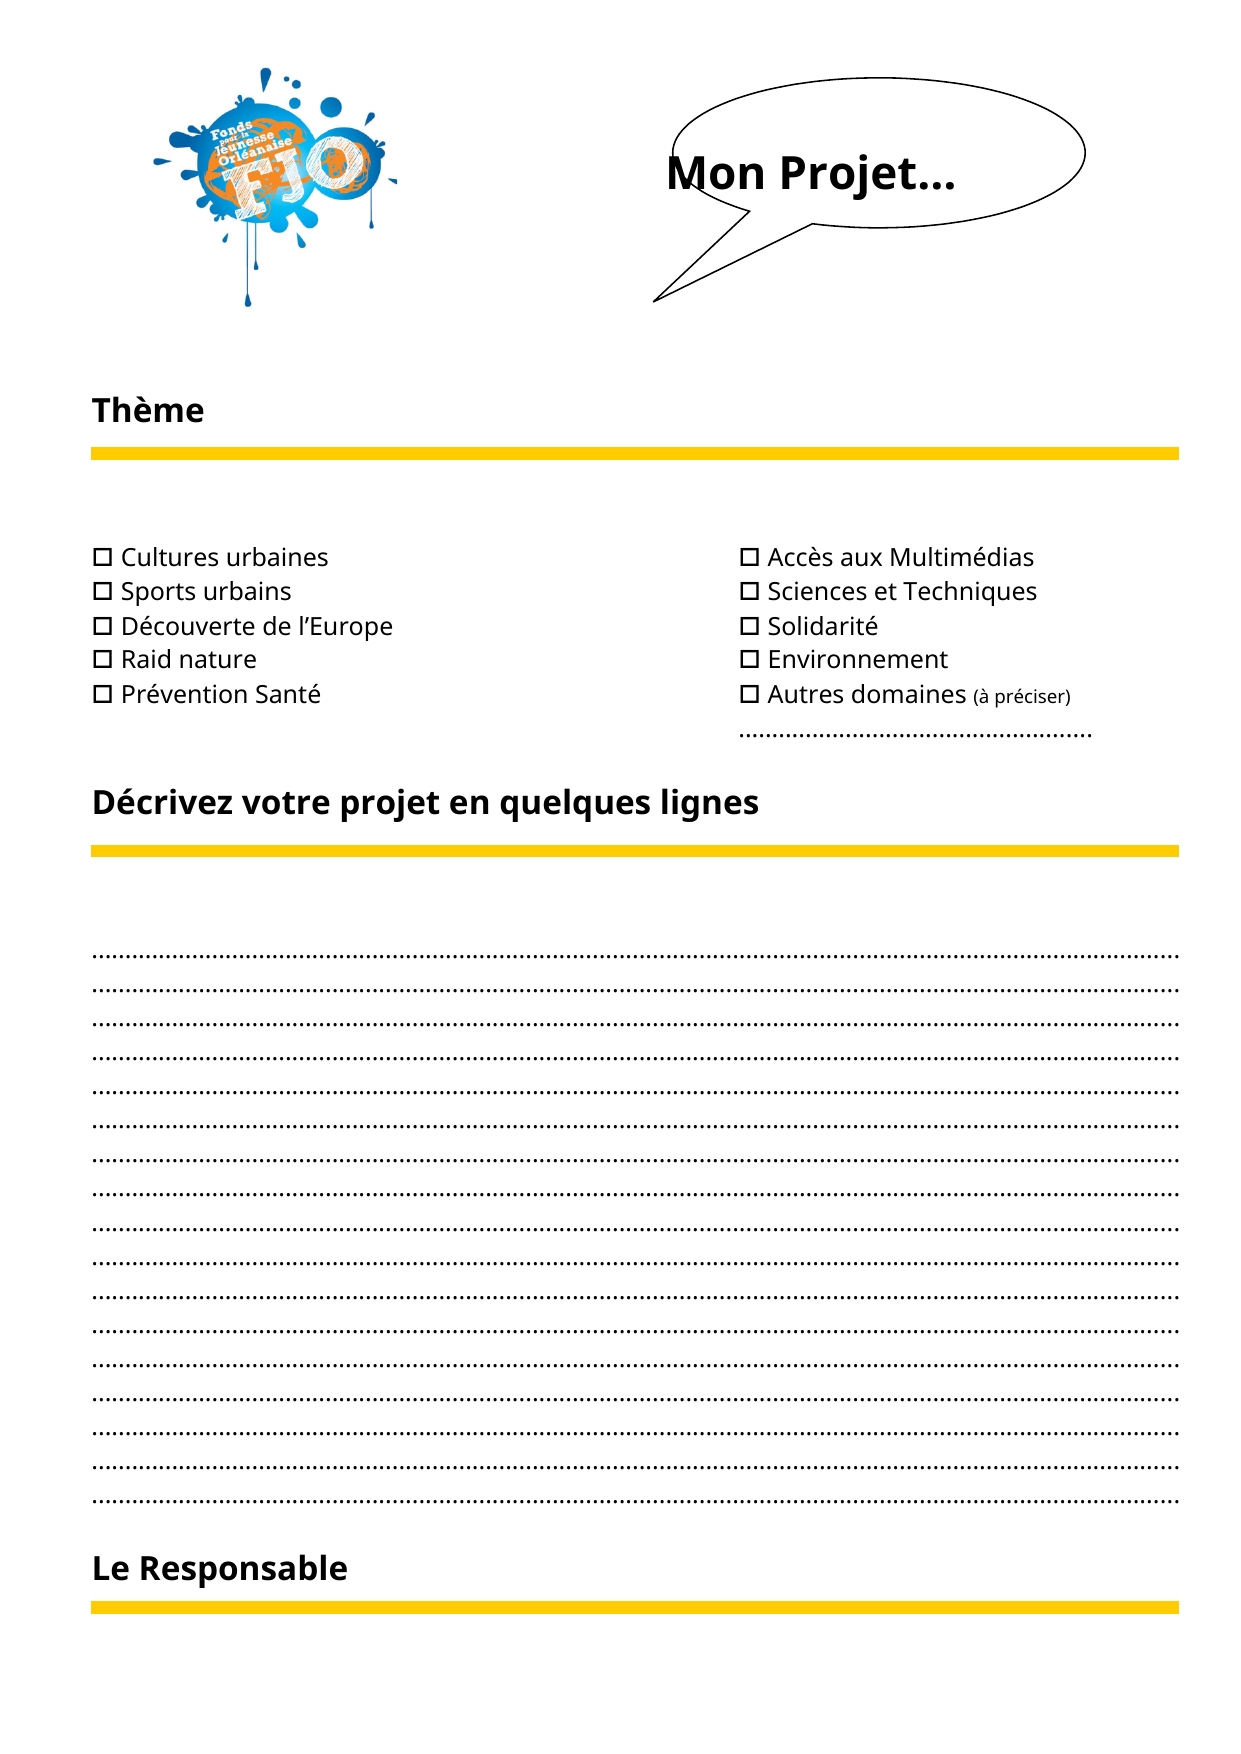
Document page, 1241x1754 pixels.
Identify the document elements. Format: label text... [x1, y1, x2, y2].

text Le Responsable [91, 1545, 1174, 1590]
text  Prévention Santé  Autres domaines (à préciser) [0, 676, 1174, 710]
text  Découverte de l’Europe  Solidarité [91, 608, 1174, 642]
text  Raid nature  Environnement [91, 642, 1174, 676]
text Thème [91, 387, 1174, 432]
text Mon Projet… [407, 131, 726, 205]
text  Sports urbains  Sciences et Techniques [91, 574, 1174, 608]
text Décrivez votre projet en quelques lignes [91, 778, 1174, 824]
text  Cultures urbaines  Accès aux Multimédias [91, 540, 1174, 574]
text Mon Projet… [1032, 131, 1144, 205]
